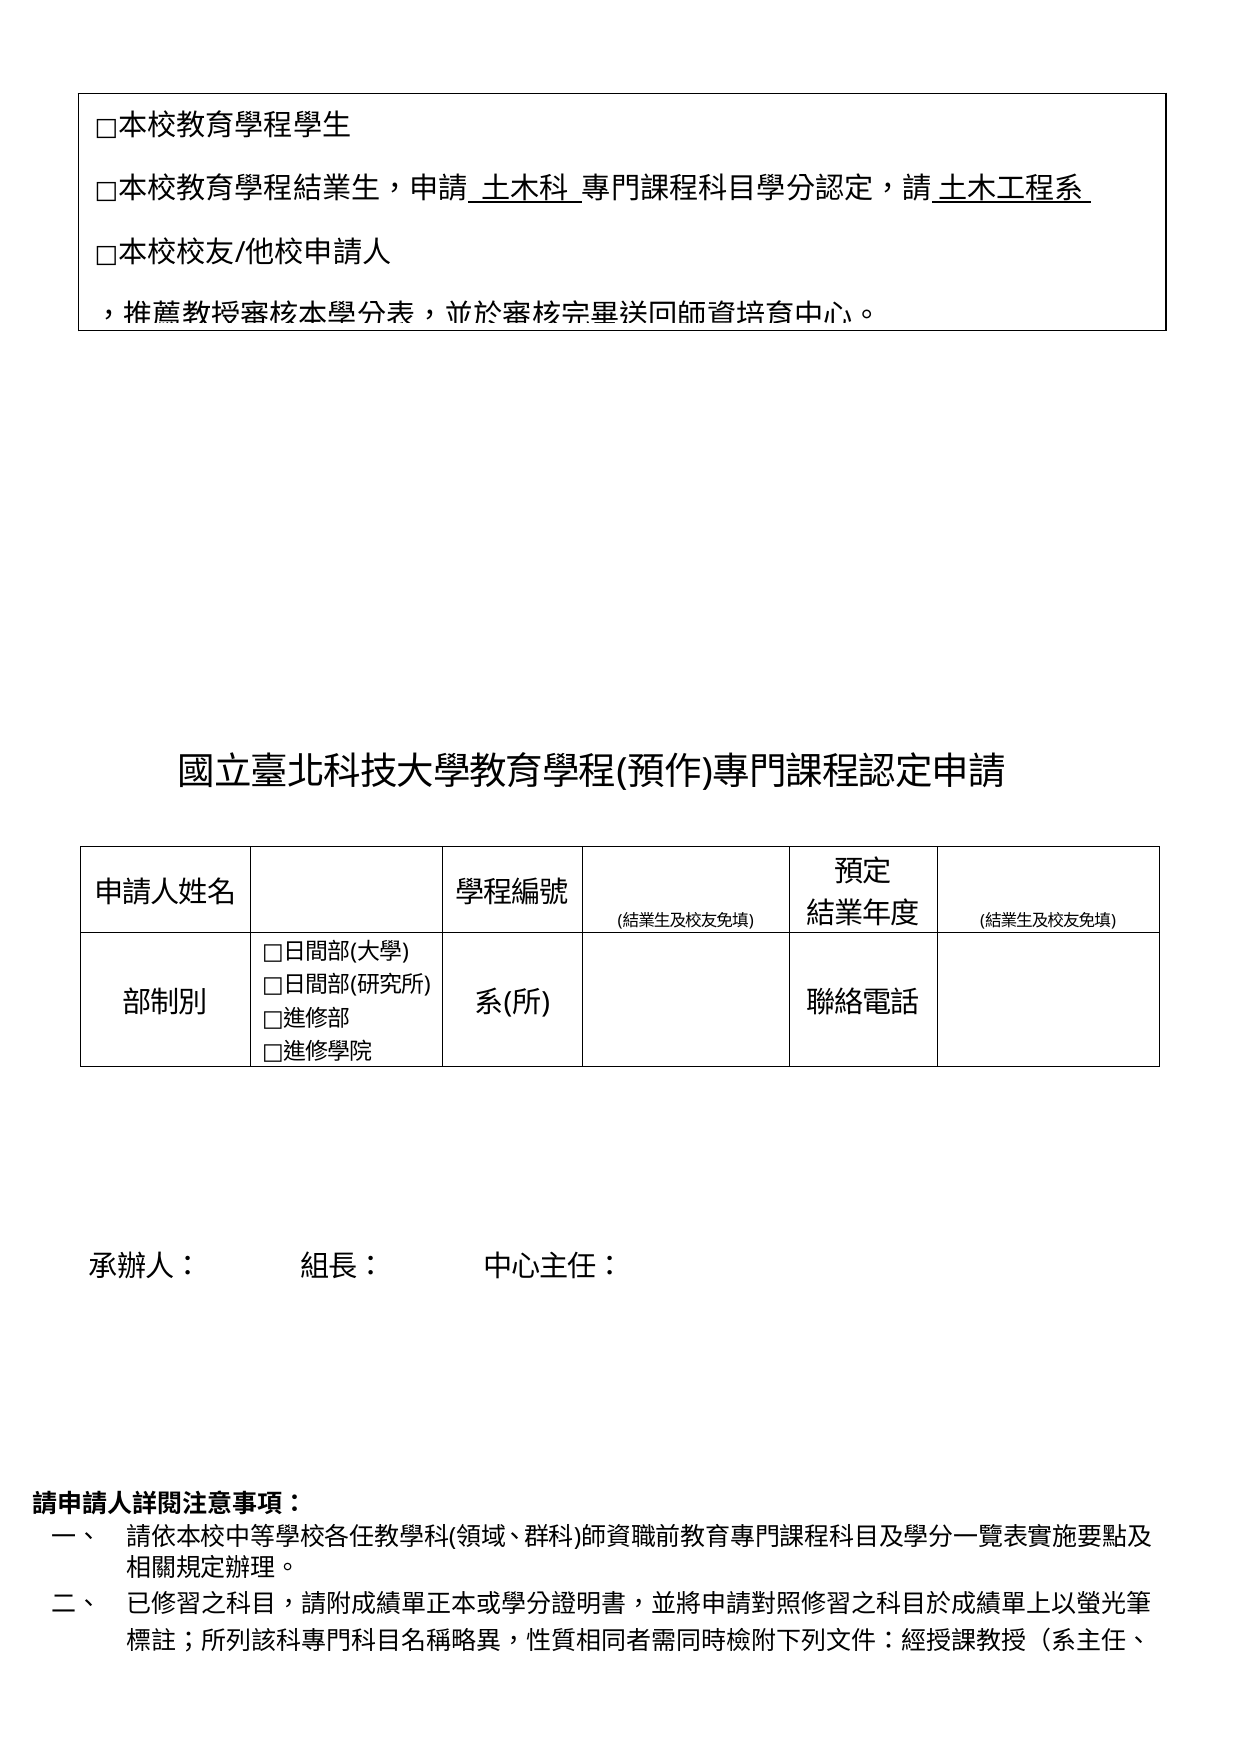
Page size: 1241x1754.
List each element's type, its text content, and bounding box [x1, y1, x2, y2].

table_cell 部制別 [81, 933, 250, 1066]
table_cell □日間部(大學) □日間部(研究所) □進修部 □進修學院 [251, 933, 442, 1066]
table_header 申請人姓名 [81, 847, 250, 932]
text ，推薦教授審核本學分表，並於審核完畢送回師資培育中心。 [94, 292, 1129, 322]
table_header (結業生及校友免填) [583, 847, 789, 932]
table_header [251, 847, 442, 932]
text □本校教育學程結業生，申請 土木科 專門課程科目學分認定，請 土木工程系 [94, 165, 1129, 207]
table_header 學程編號 [443, 847, 582, 932]
text 承辦人： 組長： 中心主任： [89, 1243, 1152, 1285]
table_cell 聯絡電話 [790, 933, 937, 1066]
list 已修習之科目，請附成績單正本或學分證明書，並將申請對照修習之科目於成績單上以螢光筆標註；所列該科專門科目名稱略異，性質相同者需同時檢附下列文件：經授課教授（系主任、 [51, 1582, 1152, 1657]
text 國立臺北科技大學教育學程(預作)專門課程認定申請 [32, 741, 1152, 795]
table_cell [938, 933, 1159, 1066]
table_cell [583, 933, 789, 1066]
table_cell 系(所) [443, 933, 582, 1066]
text □本校教育學程學生 [94, 102, 807, 144]
table_header 預定 結業年度 [790, 847, 937, 932]
list 請依本校中等學校各任教學科(領域、群科)師資職前教育專門課程科目及學分一覽表實施要點及相關規定辦理。 [51, 1520, 1152, 1582]
text 請申請人詳閱注意事項： [32, 1484, 1152, 1520]
table_header (結業生及校友免填) [938, 847, 1159, 932]
text □本校校友/他校申請人 [94, 228, 807, 271]
